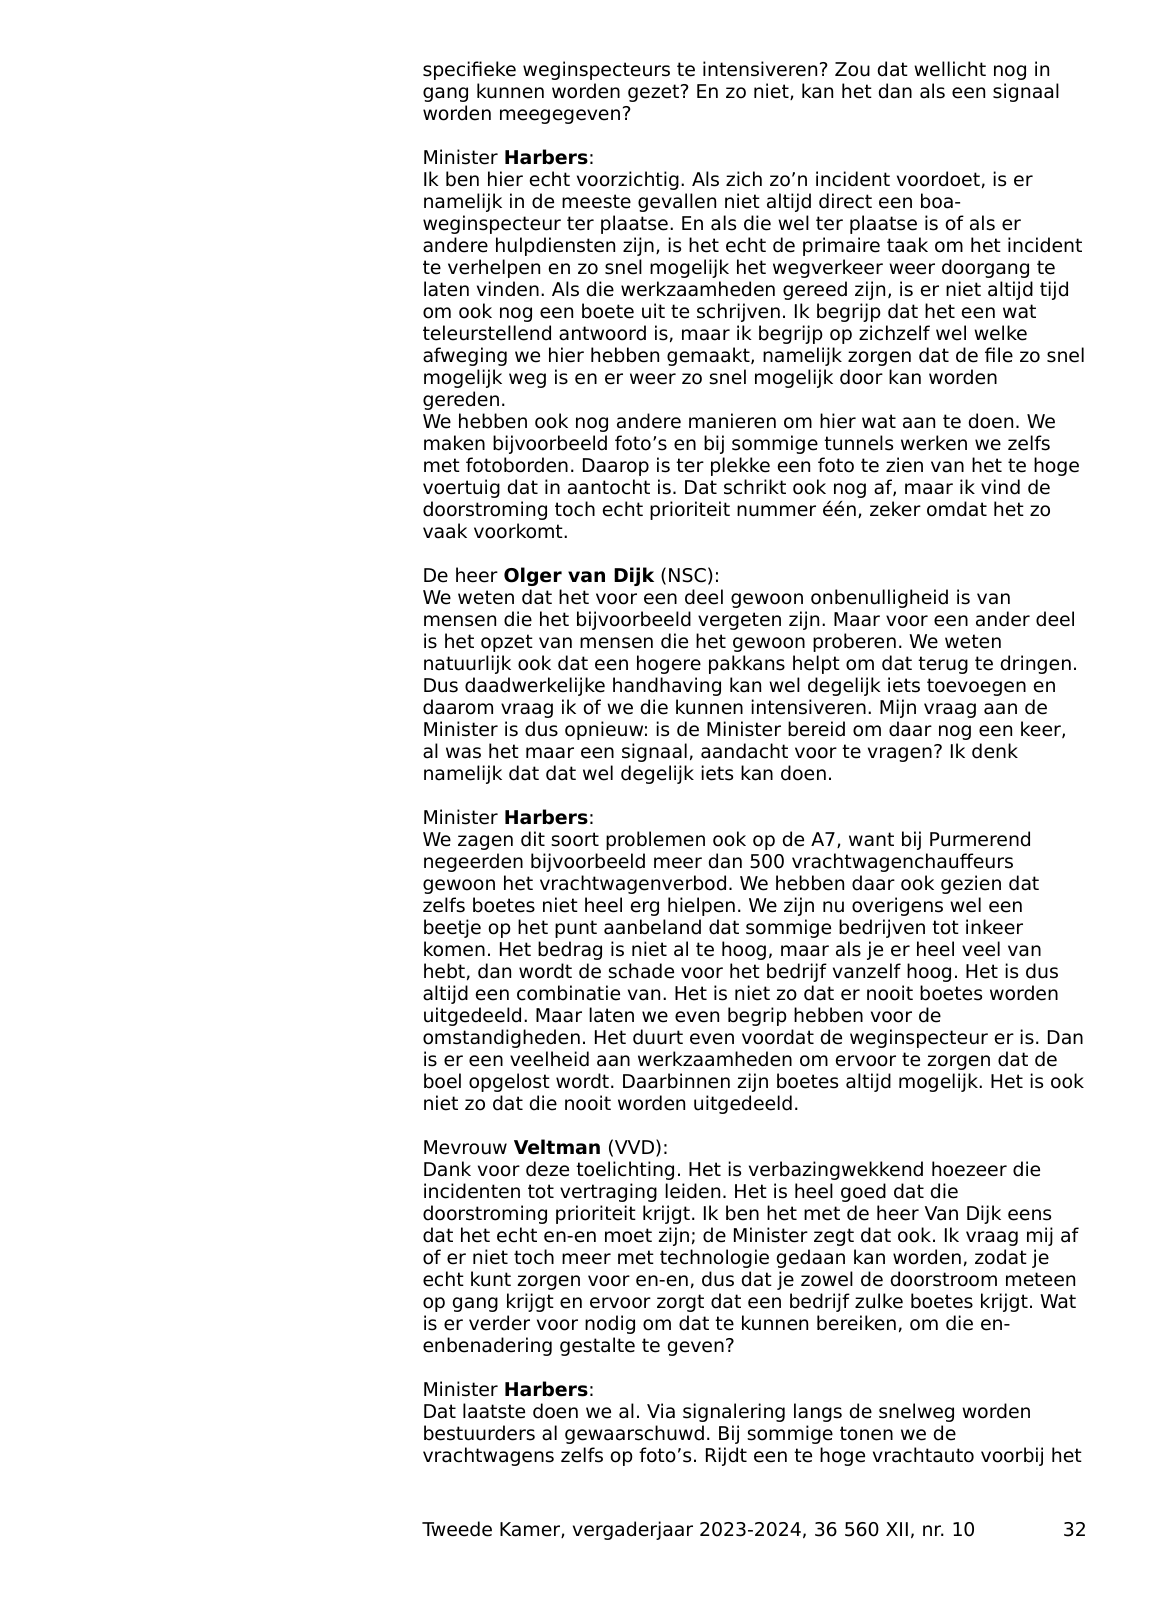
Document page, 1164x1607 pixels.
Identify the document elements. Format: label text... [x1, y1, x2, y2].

text We weten dat het voor een deel gewoon onbenulligheid is van mensen die het bijvoorbeeld vergeten zijn. Maar voor een ander deel is het opzet van mensen die het gewoon proberen. We weten natuurlijk ook dat een hogere pakkans helpt om dat terug te dringen. Dus daadwerkelijke handhaving kan wel degelijk iets toevoegen en daarom vraag ik of we die kunnen intensiveren. Mijn vraag aan de Minister is dus opnieuw: is de Minister bereid om daar nog een keer, al was het maar een signaal, aandacht voor te vragen? Ik denk namelijk dat dat wel degelijk iets kan doen. [422, 587, 1087, 785]
text Dat laatste doen we al. Via signalering langs de snelweg worden bestuurders al gewaarschuwd. Bij sommige tonen we de vrachtwagens zelfs op foto’s. Rijdt een te hoge vrachtauto voorbij het [422, 1401, 1087, 1467]
text De heer Olger van Dijk (NSC): [422, 565, 1087, 587]
text Mevrouw Veltman (VVD): [422, 1137, 1087, 1159]
text Ik ben hier echt voorzichtig. Als zich zo’n incident voordoet, is er namelijk in de meeste gevallen niet altijd direct een boa-weginspecteur ter plaatse. En als die wel ter plaatse is of als er andere hulpdiensten zijn, is het echt de primaire taak om het incident te verhelpen en zo snel mogelijk het wegverkeer weer doorgang te laten vinden. Als die werkzaamheden gereed zijn, is er niet altijd tijd om ook nog een boete uit te schrijven. Ik begrijp dat het een wat teleurstellend antwoord is, maar ik begrijp op zichzelf wel welke afweging we hier hebben gemaakt, namelijk zorgen dat de file zo snel mogelijk weg is en er weer zo snel mogelijk door kan worden gereden. [422, 169, 1087, 411]
text Dank voor deze toelichting. Het is verbazingwekkend hoezeer die incidenten tot vertraging leiden. Het is heel goed dat die doorstroming prioriteit krijgt. Ik ben het met de heer Van Dijk eens dat het echt en-en moet zijn; de Minister zegt dat ook. Ik vraag mij af of er niet toch meer met technologie gedaan kan worden, zodat je echt kunt zorgen voor en-en, dus dat je zowel de doorstroom meteen op gang krijgt en ervoor zorgt dat een bedrijf zulke boetes krijgt. Wat is er verder voor nodig om dat te kunnen bereiken, om die en-enbenadering gestalte te geven? [422, 1159, 1087, 1357]
text We hebben ook nog andere manieren om hier wat aan te doen. We maken bijvoorbeeld foto’s en bij sommige tunnels werken we zelfs met fotoborden. Daarop is ter plekke een foto te zien van het te hoge voertuig dat in aantocht is. Dat schrikt ook nog af, maar ik vind de doorstroming toch echt prioriteit nummer één, zeker omdat het zo vaak voorkomt. [422, 411, 1087, 543]
text We zagen dit soort problemen ook op de A7, want bij Purmerend negeerden bijvoorbeeld meer dan 500 vrachtwagenchauffeurs gewoon het vrachtwagenverbod. We hebben daar ook gezien dat zelfs boetes niet heel erg hielpen. We zijn nu overigens wel een beetje op het punt aanbeland dat sommige bedrijven tot inkeer komen. Het bedrag is niet al te hoog, maar als je er heel veel van hebt, dan wordt de schade voor het bedrijf vanzelf hoog. Het is dus altijd een combinatie van. Het is niet zo dat er nooit boetes worden uitgedeeld. Maar laten we even begrip hebben voor de omstandigheden. Het duurt even voordat de weginspecteur er is. Dan is er een veelheid aan werkzaamheden om ervoor te zorgen dat de boel opgelost wordt. Daarbinnen zijn boetes altijd mogelijk. Het is ook niet zo dat die nooit worden uitgedeeld. [422, 829, 1087, 1115]
text Minister Harbers: [422, 807, 1087, 829]
text Minister Harbers: [422, 1379, 1087, 1401]
text Minister Harbers: [422, 147, 1087, 169]
text specifieke weginspecteurs te intensiveren? Zou dat wellicht nog in gang kunnen worden gezet? En zo niet, kan het dan als een signaal worden meegegeven? [422, 59, 1087, 125]
